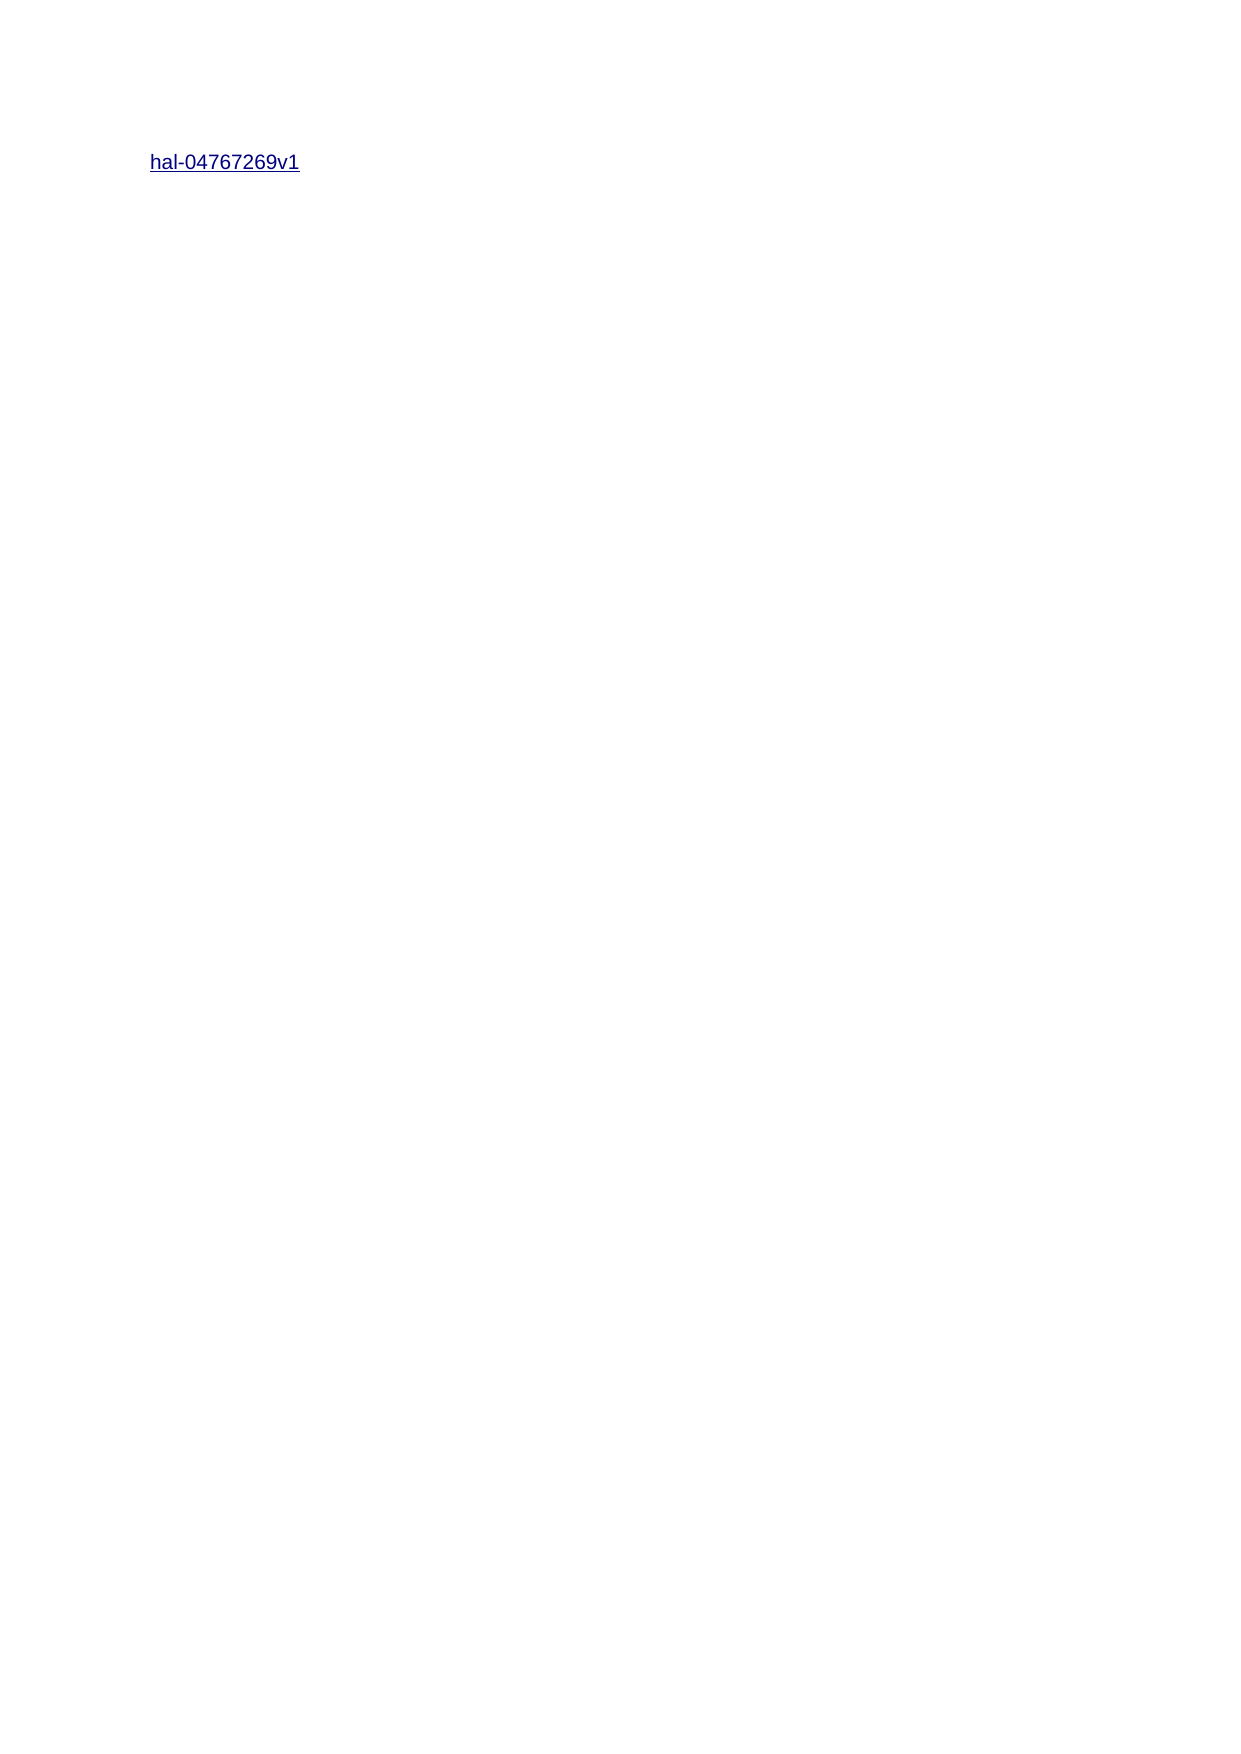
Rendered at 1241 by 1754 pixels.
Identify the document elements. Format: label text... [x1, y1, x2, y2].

table_header hal-04767269v1 [150, 150, 1090, 174]
